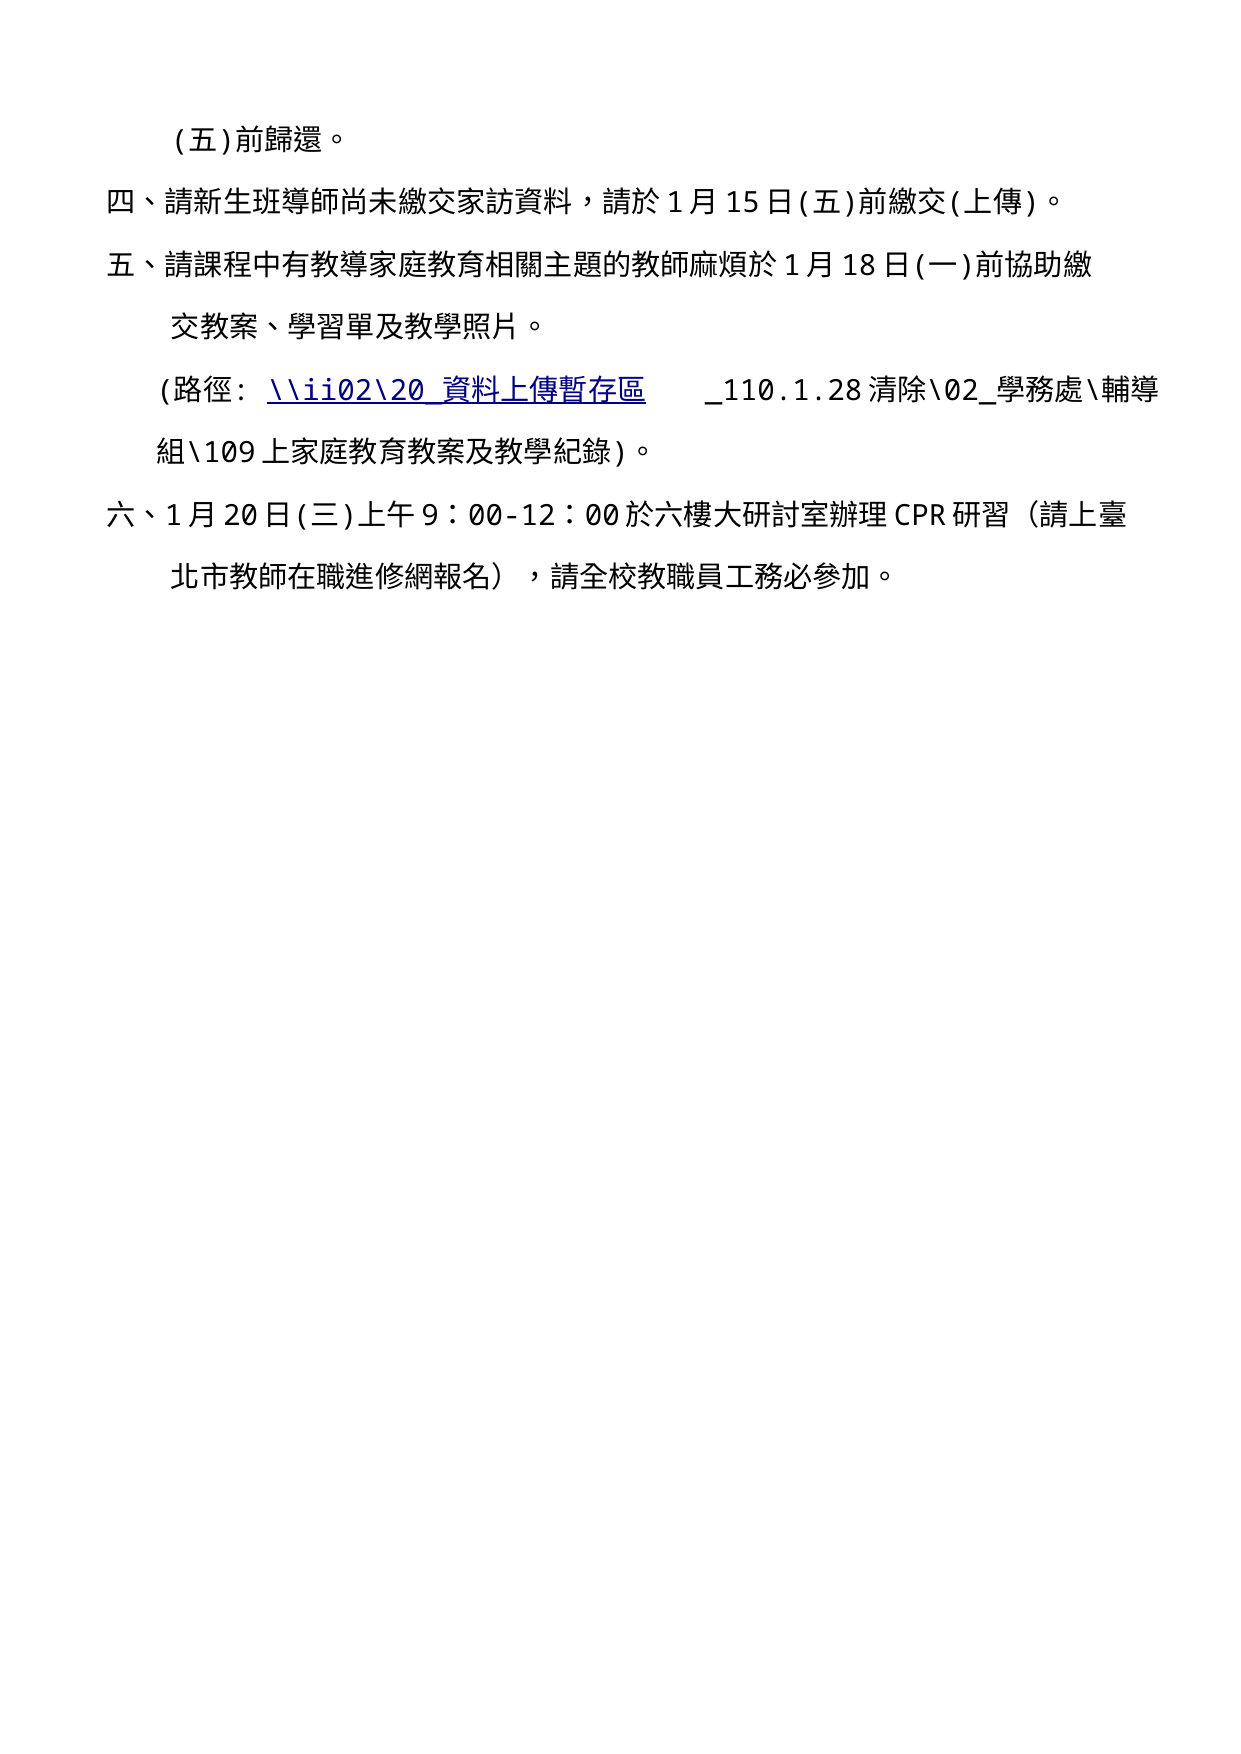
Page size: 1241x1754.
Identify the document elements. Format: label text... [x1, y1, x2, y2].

text 六、1月20日(三)上午9：00-12：00於六樓大研討室辦理CPR研習（請上臺 北市教師在職進修網報名），請全校教職員工務必參加。 [106, 471, 1167, 596]
text (五)前歸還。 [106, 96, 1167, 158]
text 五、請課程中有教導家庭教育相關主題的教師麻煩於1月18日(一)前協助繳 交教案、學習單及教學照片。 [106, 221, 1167, 346]
text 四、請新生班導師尚未繳交家訪資料，請於1月15日(五)前繳交(上傳)。 [106, 158, 1167, 221]
text (路徑: \\ii02\20_資料上傳暫存區 _110.1.28清除\02_學務處\輔導組\109上家庭教育教案及教學紀錄)。 [156, 346, 1167, 471]
